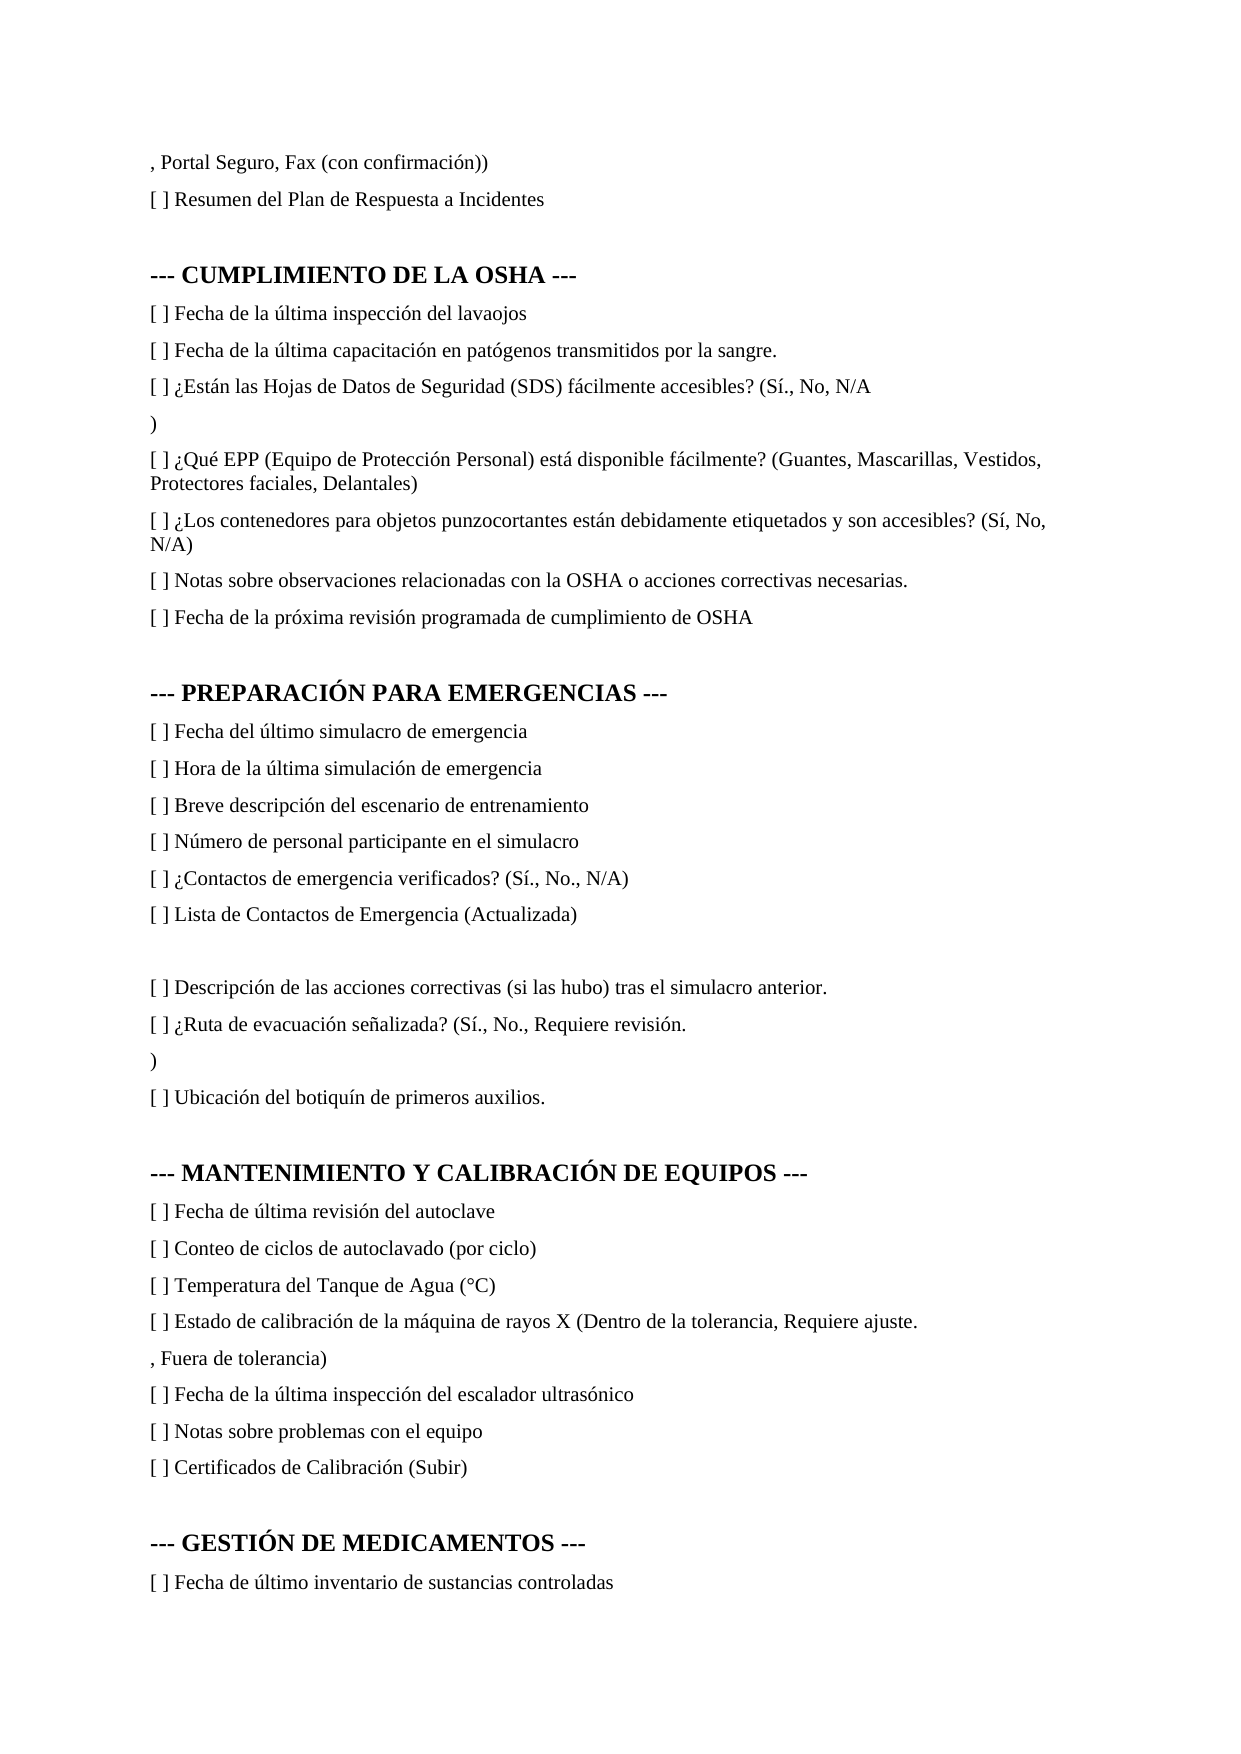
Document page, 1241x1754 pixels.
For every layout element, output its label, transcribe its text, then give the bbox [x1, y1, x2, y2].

text [ ] Fecha de la última inspección del escalador ultrasónico [150, 1382, 1090, 1406]
text [ ] ¿Contactos de emergencia verificados? (Sí., No., N/A) [150, 866, 1090, 890]
text [ ] Notas sobre problemas con el equipo [150, 1419, 1090, 1443]
text [ ] Número de personal participante en el simulacro [150, 829, 1090, 853]
text [ ] Notas sobre observaciones relacionadas con la OSHA o acciones correctivas necesarias. [150, 568, 1090, 592]
text [ ] Breve descripción del escenario de entrenamiento [150, 792, 1090, 817]
text [ ] Fecha de la próxima revisión programada de cumplimiento de OSHA [150, 605, 1090, 629]
text [ ] Certificados de Calibración (Subir) [150, 1455, 1090, 1479]
text [ ] Conteo de ciclos de autoclavado (por ciclo) [150, 1236, 1090, 1260]
text [ ] ¿Los contenedores para objetos punzocortantes están debidamente etiquetados y son accesibles? (Sí, No, N/A) [150, 508, 1090, 556]
text [ ] Fecha de última revisión del autoclave [150, 1199, 1090, 1223]
text --- PREPARACIÓN PARA EMERGENCIAS --- [150, 678, 1090, 707]
text [ ] Fecha de la última inspección del lavaojos [150, 301, 1090, 325]
text [ ] Ubicación del botiquín de primeros auxilios. [150, 1085, 1090, 1109]
text [ ] Temperatura del Tanque de Agua (°C) [150, 1272, 1090, 1297]
text [ ] ¿Están las Hojas de Datos de Seguridad (SDS) fácilmente accesibles? (Sí., No, N/A [150, 374, 1090, 398]
text ) [150, 411, 1090, 435]
text [ ] Lista de Contactos de Emergencia (Actualizada) [150, 902, 1090, 926]
text [ ] Hora de la última simulación de emergencia [150, 756, 1090, 780]
text --- CUMPLIMIENTO DE LA OSHA --- [150, 260, 1090, 288]
text [ ] Fecha de último inventario de sustancias controladas [150, 1570, 1090, 1594]
text --- GESTIÓN DE MEDICAMENTOS --- [150, 1528, 1090, 1557]
text , Fuera de tolerancia) [150, 1346, 1090, 1370]
text [ ] Fecha de la última capacitación en patógenos transmitidos por la sangre. [150, 337, 1090, 362]
text [ ] ¿Qué EPP (Equipo de Protección Personal) está disponible fácilmente? (Guantes, Mascarillas, Vestidos, Protectores faciales, Delantales) [150, 447, 1090, 495]
text [ ] ¿Ruta de evacuación señalizada? (Sí., No., Requiere revisión. [150, 1012, 1090, 1036]
text ) [150, 1048, 1090, 1072]
text , Portal Seguro, Fax (con confirmación)) [150, 150, 1090, 174]
text [ ] Resumen del Plan de Respuesta a Incidentes [150, 187, 1090, 211]
text [ ] Descripción de las acciones correctivas (si las hubo) tras el simulacro anterior. [150, 975, 1090, 999]
text [ ] Fecha del último simulacro de emergencia [150, 719, 1090, 743]
text [ ] Estado de calibración de la máquina de rayos X (Dentro de la tolerancia, Requiere ajuste. [150, 1309, 1090, 1333]
text --- MANTENIMIENTO Y CALIBRACIÓN DE EQUIPOS --- [150, 1158, 1090, 1187]
